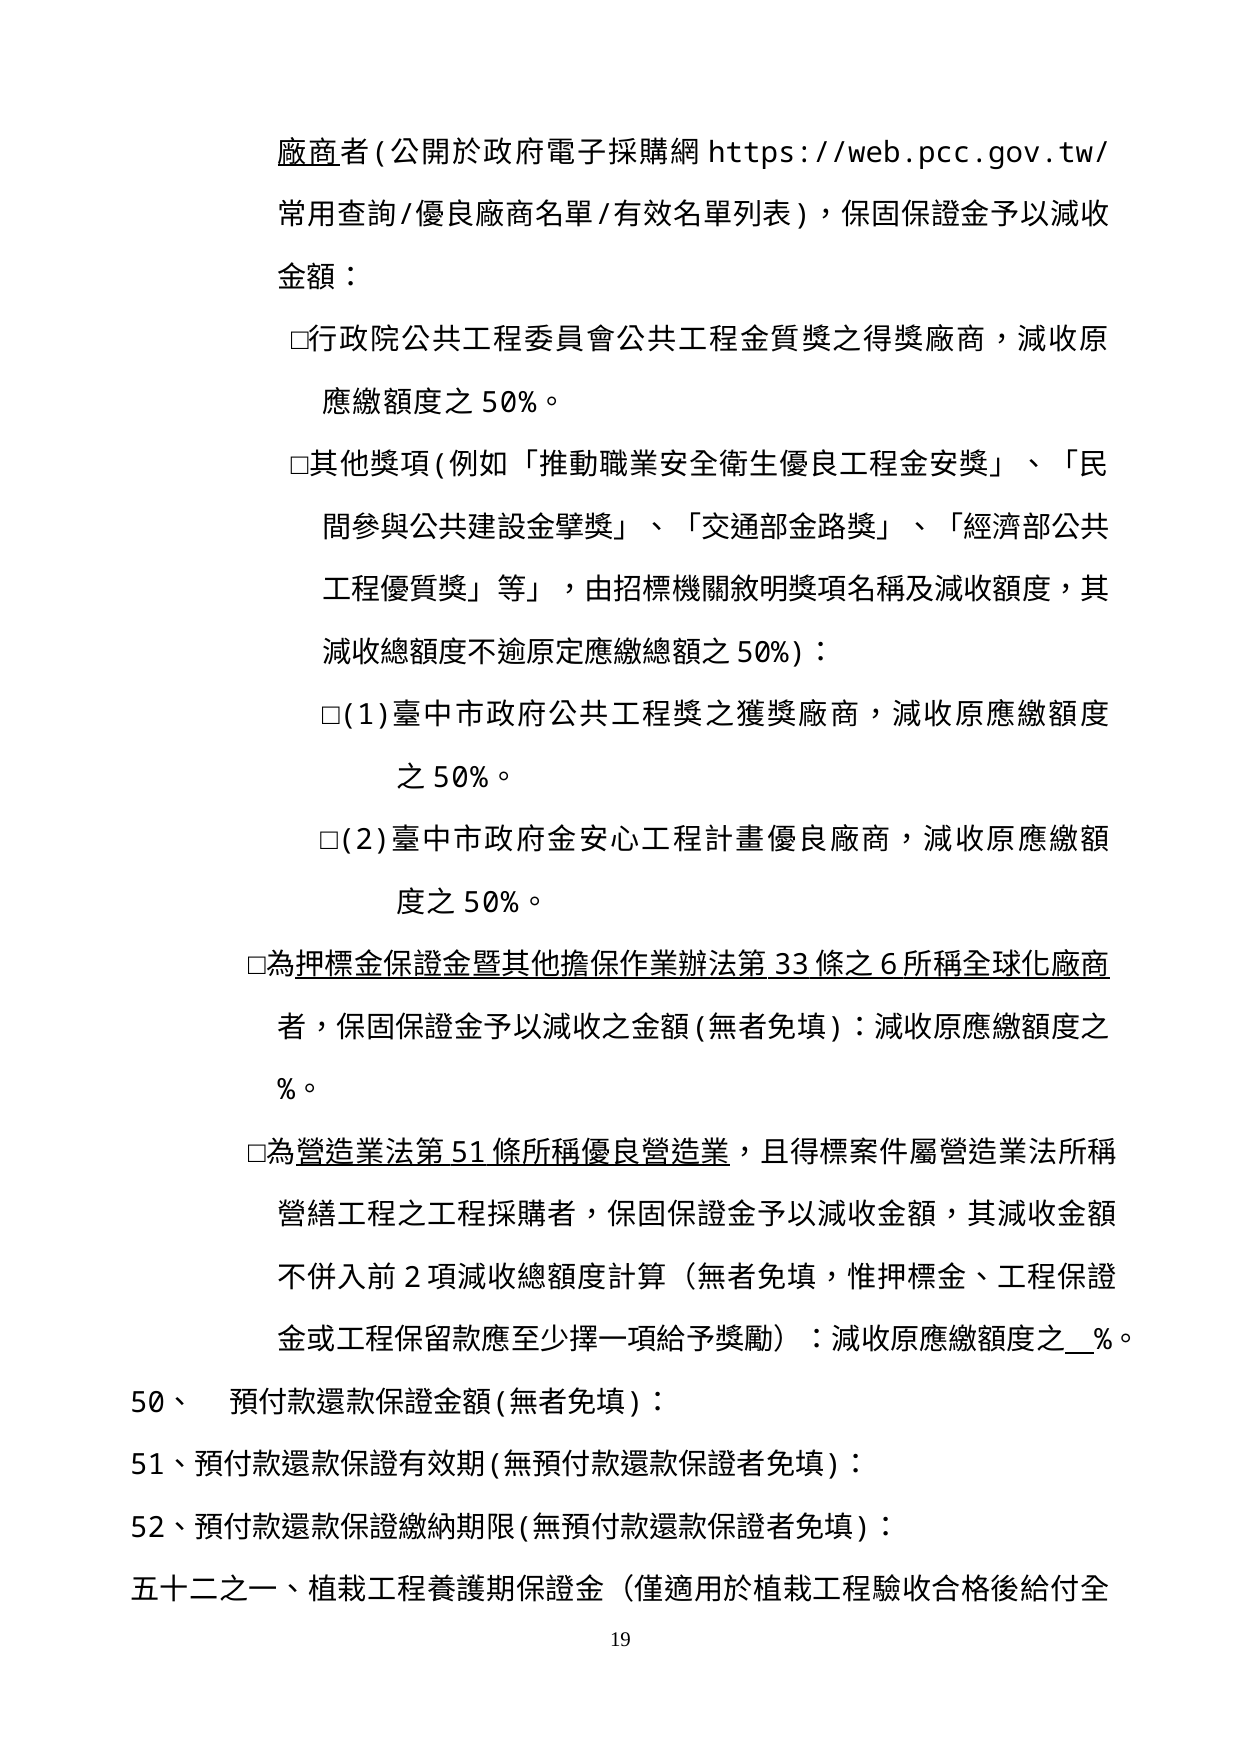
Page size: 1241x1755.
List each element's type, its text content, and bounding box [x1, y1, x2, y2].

text 廠商者(公開於政府電子採購網https://web.pcc.gov.tw/常用查詢/優良廠商名單/有效名單列表)，保固保證金予以減收金額： [248, 108, 1110, 295]
text □為押標金保證金暨其他擔保作業辦法第33條之6所稱全球化廠商者，保固保證金予以減收之金額(無者免填)：減收原應繳額度之 %。 [248, 920, 1110, 1108]
list 預付款還款保證繳納期限(無預付款還款保證者免填)： [130, 1483, 1110, 1545]
text 五十二之一、植栽工程養護期保證金（僅適用於植栽工程驗收合格後給付全部植栽價金之情形）額度為全部植栽價金之＿%（由機關於招標時自行填列；未填列者，為25%），於機關給付全部植栽費用時扣回，作為廠商植栽養護植之擔保，無須另行繳納。 [130, 1545, 1110, 1608]
text □其他獎項(例如「推動職業安全衛生優良工程金安獎」、「民間參與公共建設金擘獎」、「交通部金路獎」、「經濟部公共工程優質獎」等」，由招標機關敘明獎項名稱及減收額度，其減收總額度不逾原定應繳總額之50%)： [291, 420, 1110, 670]
text □(1)臺中市政府公共工程獎之獲獎廠商，減收原應繳額度之50%。 [322, 670, 1110, 795]
text □為營造業法第51條所稱優良營造業，且得標案件屬營造業法所稱營繕工程之工程採購者，保固保證金予以減收金額，其減收金額不併入前2項減收總額度計算（無者免填，惟押標金、工程保證金或工程保留款應至少擇一項給予獎勵）：減收原應繳額度之 %。 [248, 1108, 1117, 1358]
text □行政院公共工程委員會公共工程金質獎之得獎廠商，減收原應繳額度之50%。 [291, 295, 1110, 420]
list 預付款還款保證金額(無者免填)： [130, 1358, 1110, 1420]
text □(2)臺中市政府金安心工程計畫優良廠商，減收原應繳額度之50%。 [320, 795, 1110, 920]
list 預付款還款保證有效期(無預付款還款保證者免填)： [130, 1420, 1110, 1483]
